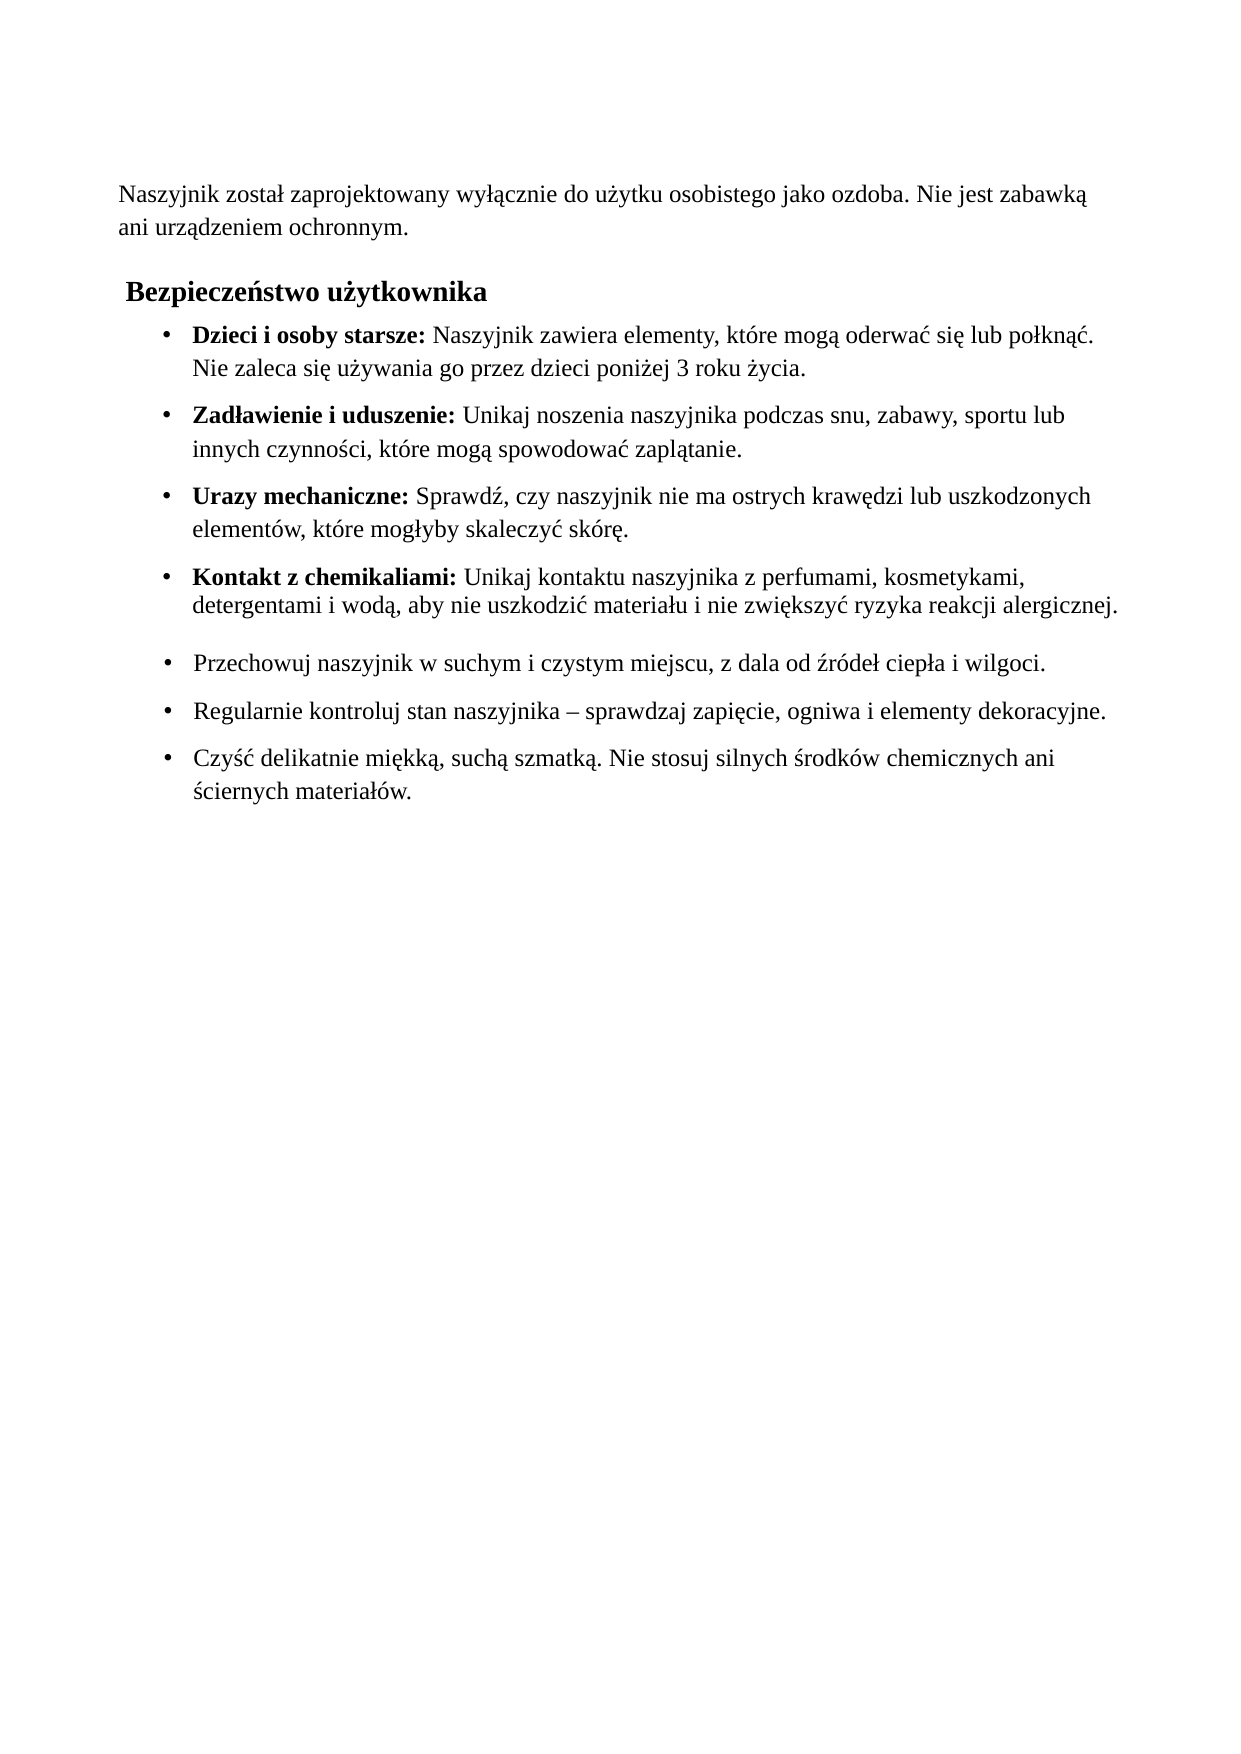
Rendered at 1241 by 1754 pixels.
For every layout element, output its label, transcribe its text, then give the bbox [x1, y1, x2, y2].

list Regularnie kontroluj stan naszyjnika – sprawdzaj zapięcie, ogniwa i elementy dekoracyjne. [164, 696, 1122, 724]
text Naszyjnik został zaprojektowany wyłącznie do użytku osobistego jako ozdoba. Nie jest zabawką ani urządzeniem ochronnym. [118, 179, 1122, 241]
subtitle Bezpieczeństwo użytkownika [118, 274, 1122, 307]
list Czyść delikatnie miękką, suchą szmatką. Nie stosuj silnych środków chemicznych ani ściernych materiałów. [164, 743, 1122, 805]
list Urazy mechaniczne: Sprawdź, czy naszyjnik nie ma ostrych krawędzi lub uszkodzonych elementów, które mogłyby skaleczyć skórę. [162, 481, 1122, 543]
list Przechowuj naszyjnik w suchym i czystym miejscu, z dala od źródeł ciepła i wilgoci. [164, 648, 1122, 677]
list Kontakt z chemikaliami: Unikaj kontaktu naszyjnika z perfumami, kosmetykami, detergentami i wodą, aby nie uszkodzić materiału i nie zwiększyć ryzyka reakcji alergicznej. [162, 562, 1122, 619]
list Dzieci i osoby starsze: Naszyjnik zawiera elementy, które mogą oderwać się lub połknąć. Nie zaleca się używania go przez dzieci poniżej 3 roku życia. [162, 320, 1122, 382]
list Zadławienie i uduszenie: Unikaj noszenia naszyjnika podczas snu, zabawy, sportu lub innych czynności, które mogą spowodować zaplątanie. [162, 401, 1122, 462]
